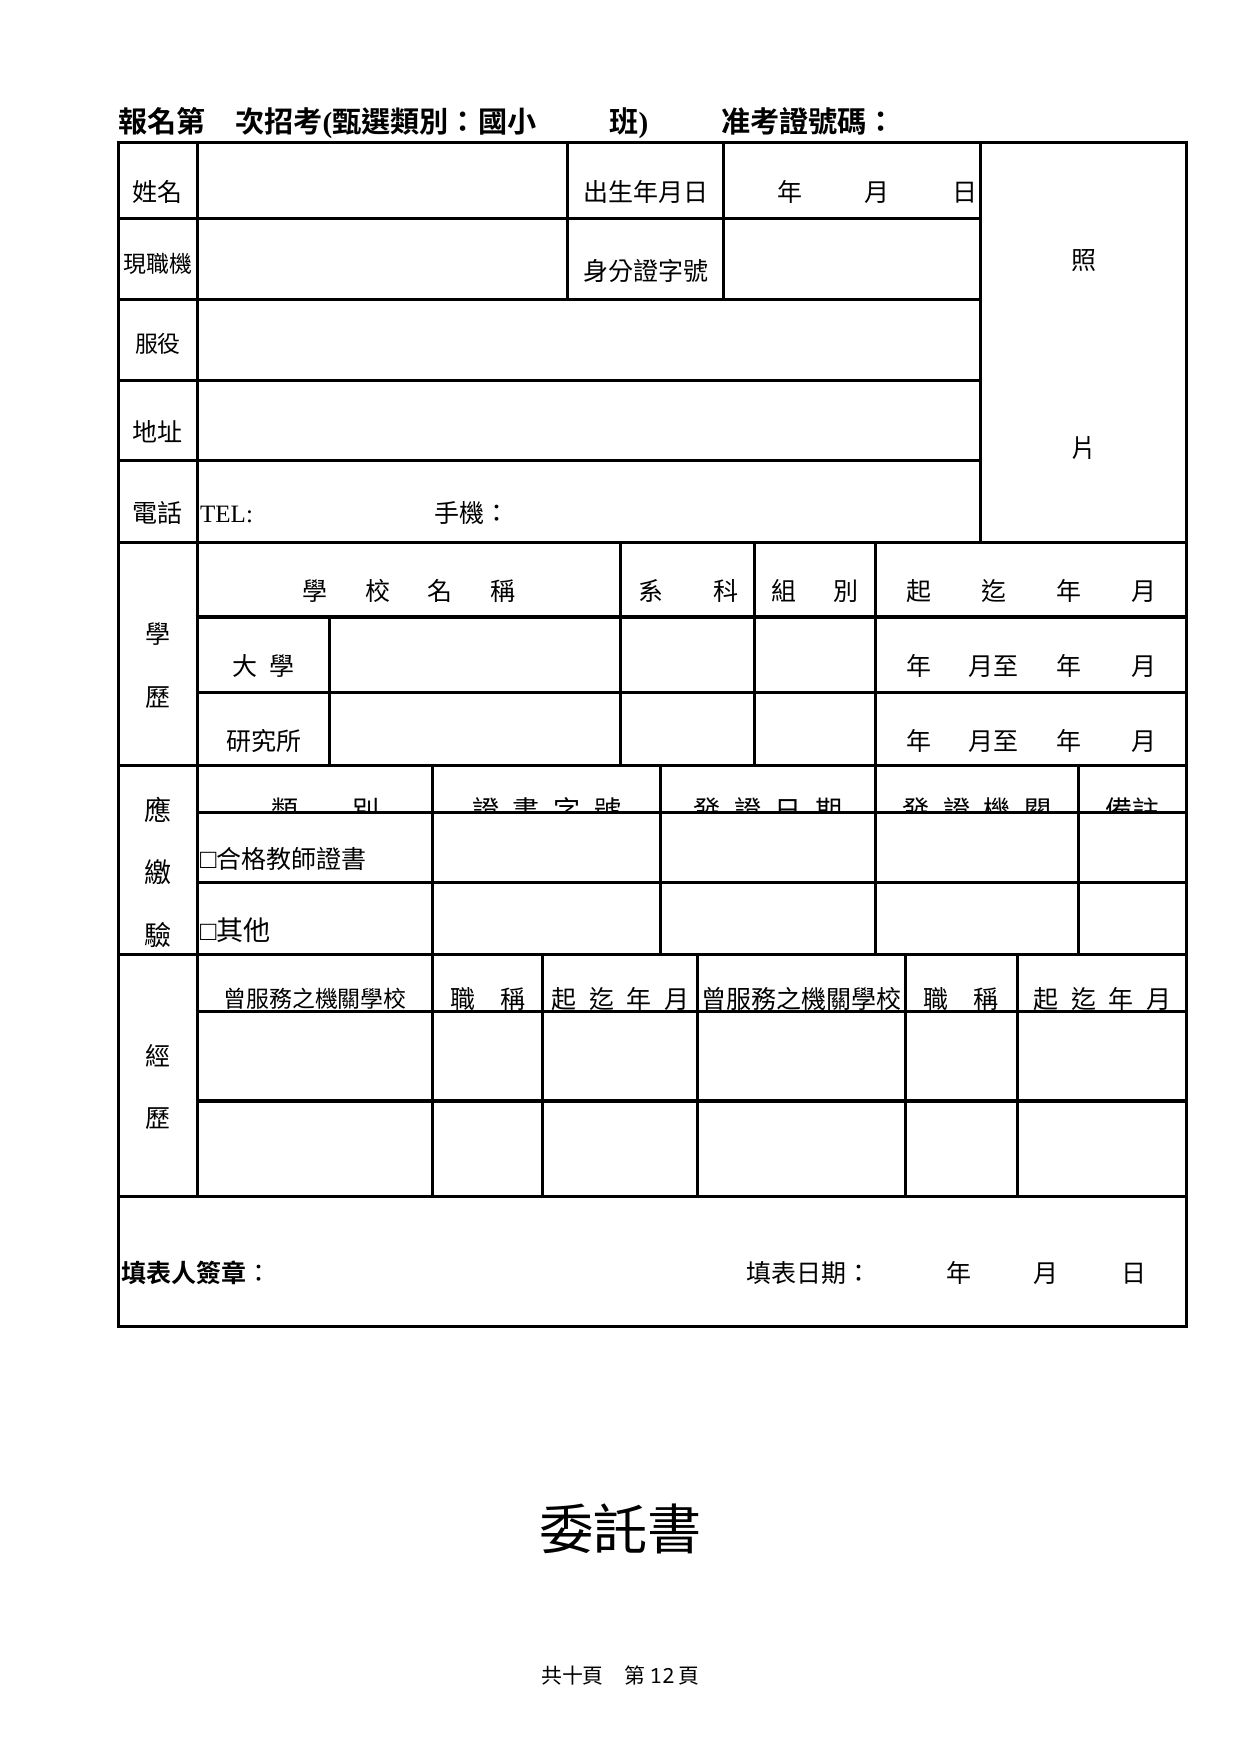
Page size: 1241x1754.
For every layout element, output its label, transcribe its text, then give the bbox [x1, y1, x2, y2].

table_cell [434, 884, 621, 953]
text 委託書 [118, 1453, 1122, 1578]
table_cell TEL: 手機： [199, 462, 979, 541]
table_cell [199, 1013, 431, 1099]
table_cell 證 書 字 號 [434, 767, 659, 811]
table_cell [622, 619, 753, 691]
table_cell □其他 [199, 884, 431, 953]
table_cell 研究所 [199, 694, 328, 764]
table_cell [1019, 1013, 1185, 1099]
table_cell □合格教師證書 [199, 814, 431, 881]
table_cell 起 迄 年 月 [544, 956, 696, 1010]
table_cell 類 別 [199, 767, 431, 811]
table_header [199, 144, 566, 217]
table_header 姓名 [120, 144, 196, 217]
table_header 出生年月日 [569, 144, 722, 217]
table_cell 身分證字號 [569, 220, 722, 298]
table_cell [1080, 814, 1185, 881]
table_cell 學 歷 [120, 544, 196, 764]
table_cell [544, 1013, 696, 1099]
table_cell [434, 814, 621, 881]
table_cell [147, 1328, 1073, 1390]
table_cell 發 證 機 關 [877, 767, 1077, 811]
table_cell 年 月至 年 月 [877, 694, 1185, 764]
table_cell 發 證 日 期 [662, 767, 874, 811]
table_cell [621, 884, 659, 953]
table_cell [877, 884, 1077, 953]
table_cell [199, 220, 566, 298]
table_cell [1019, 1103, 1185, 1195]
table_cell 備註 [1080, 767, 1185, 811]
table_cell 系 科 [622, 544, 753, 615]
table_cell [544, 1103, 696, 1195]
table_cell 曾服務之機關學校 [699, 956, 904, 1010]
table_cell 地址 [120, 382, 196, 458]
table_cell 組 別 [756, 544, 874, 615]
table_cell □免役 □役畢 □服役中 [199, 301, 979, 379]
table_cell [877, 814, 1077, 881]
table_cell 曾服務之機關學校 [199, 956, 431, 1010]
table_cell [1078, 1328, 1187, 1390]
table_cell 大 學 [199, 619, 328, 691]
table_cell [1080, 884, 1185, 953]
table_cell [662, 884, 874, 953]
table_cell [434, 1013, 541, 1099]
table_cell [331, 619, 619, 691]
table_header 照 片 [982, 144, 1185, 541]
table_cell 年 月至 年 月 [877, 619, 1185, 691]
table_cell [725, 220, 979, 298]
table_cell 學 校 名 稱 [199, 544, 619, 615]
table_cell 現職機關學校 [120, 220, 196, 298]
table_cell 職 稱 [434, 956, 541, 1010]
table_cell 服役 情形 [120, 301, 196, 379]
table_cell 起 迄 年 月 [1019, 956, 1185, 1010]
table_cell [434, 1103, 541, 1195]
table_header 年 月 日 [725, 144, 979, 217]
table_cell [756, 619, 874, 691]
table_cell 職 稱 [907, 956, 1016, 1010]
table_cell 經 歷 [120, 956, 196, 1195]
table_cell 填表人簽章： 填表日期： 年 月 日 [120, 1198, 1185, 1325]
table_cell 電話 [120, 462, 196, 541]
table_cell [621, 814, 659, 881]
table_cell [907, 1103, 1016, 1195]
text 報名第 次招考(甄選類別：國小 班) 准考證號碼： [118, 78, 1122, 141]
table_cell [662, 814, 874, 881]
table_cell [907, 1013, 1016, 1099]
table_cell [1074, 1328, 1078, 1390]
table_cell 應 繳 驗 證 件 [120, 767, 196, 953]
table_cell 起 迄 年 月 [877, 544, 1185, 615]
table_cell [331, 694, 619, 764]
table_cell [699, 1013, 904, 1099]
table_cell [699, 1103, 904, 1195]
table_cell [622, 694, 753, 764]
table_cell [756, 694, 874, 764]
table_cell [199, 1103, 431, 1195]
table_cell [118, 1328, 147, 1390]
table_cell [199, 382, 979, 458]
